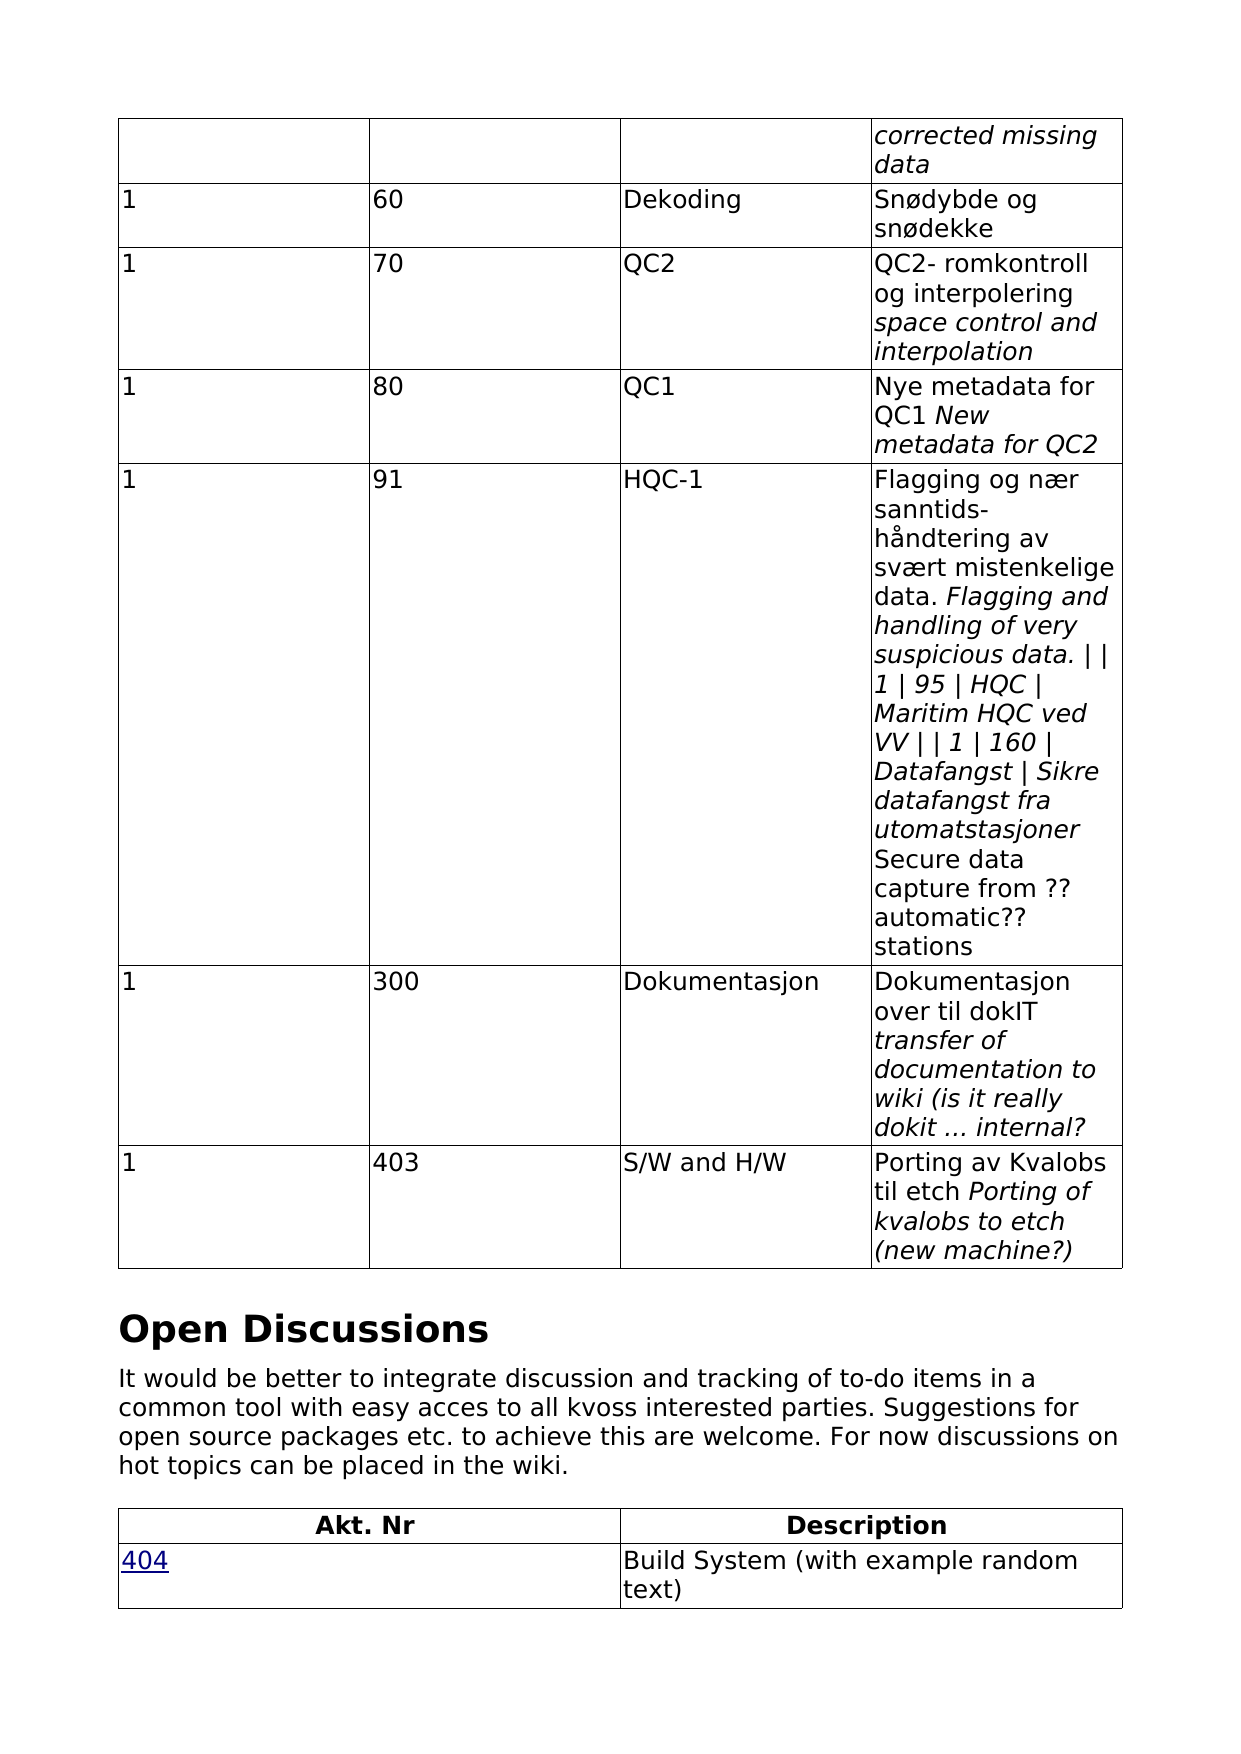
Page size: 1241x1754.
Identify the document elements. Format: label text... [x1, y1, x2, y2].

table_cell 91 [370, 464, 620, 964]
table_cell Build System (with example random text) [621, 1544, 1122, 1607]
table_cell 1 [119, 184, 369, 247]
table_cell [621, 119, 871, 182]
table_cell Dokumentasjon over til dokIT transfer of documentation to wiki (is it really dokit ... internal? [872, 966, 1122, 1145]
table_header Akt. Nr [119, 1509, 620, 1543]
table_cell 60 [370, 184, 620, 247]
table_cell 404 [119, 1544, 620, 1607]
table_cell 1 [119, 248, 369, 369]
table_cell [370, 119, 620, 182]
table_cell Flagging og nær sanntids-håndtering av svært mistenkelige data. Flagging and handling of very suspicious data. | | 1 | 95 | HQC | Maritim HQC ved VV | | 1 | 160 | Datafangst | Sikre datafangst fra utomatstasjoner Secure data capture from ??automatic?? stations [872, 464, 1122, 964]
text It would be better to integrate discussion and tracking of to-do items in a common tool with easy acces to all kvoss interested parties. Suggestions for open source packages etc. to achieve this are welcome. For now discussions on hot topics can be placed in the wiki. [118, 1364, 1122, 1481]
table_cell Nye metadata for QC1 New metadata for QC2 [872, 370, 1122, 463]
table_cell 80 [370, 370, 620, 463]
table_header Description [621, 1509, 1122, 1543]
table_cell 70 [370, 248, 620, 369]
table_cell QC2- romkontroll og interpolering space control and interpolation [872, 248, 1122, 369]
table_cell S/W and H/W [621, 1146, 871, 1268]
table_cell Porting av Kvalobs til etch Porting of kvalobs to etch (new machine?) [872, 1146, 1122, 1268]
table_cell 403 [370, 1146, 620, 1268]
table_cell Dekoding [621, 184, 871, 247]
table_cell 300 [370, 966, 620, 1145]
table_cell 1 [119, 1146, 369, 1268]
table_cell 1 [119, 966, 369, 1145]
subtitle Open Discussions [118, 1308, 1122, 1352]
table_cell [119, 119, 369, 182]
table_cell Snødybde og snødekke [872, 184, 1122, 247]
table_cell 1 [119, 370, 369, 463]
table_cell Dokumentasjon [621, 966, 871, 1145]
table_cell QC1 [621, 370, 871, 463]
table_cell HQC-1 [621, 464, 871, 964]
table_cell 1 [119, 464, 369, 964]
table_cell QC2 [621, 248, 871, 369]
table_cell corrected missing data [872, 119, 1122, 182]
